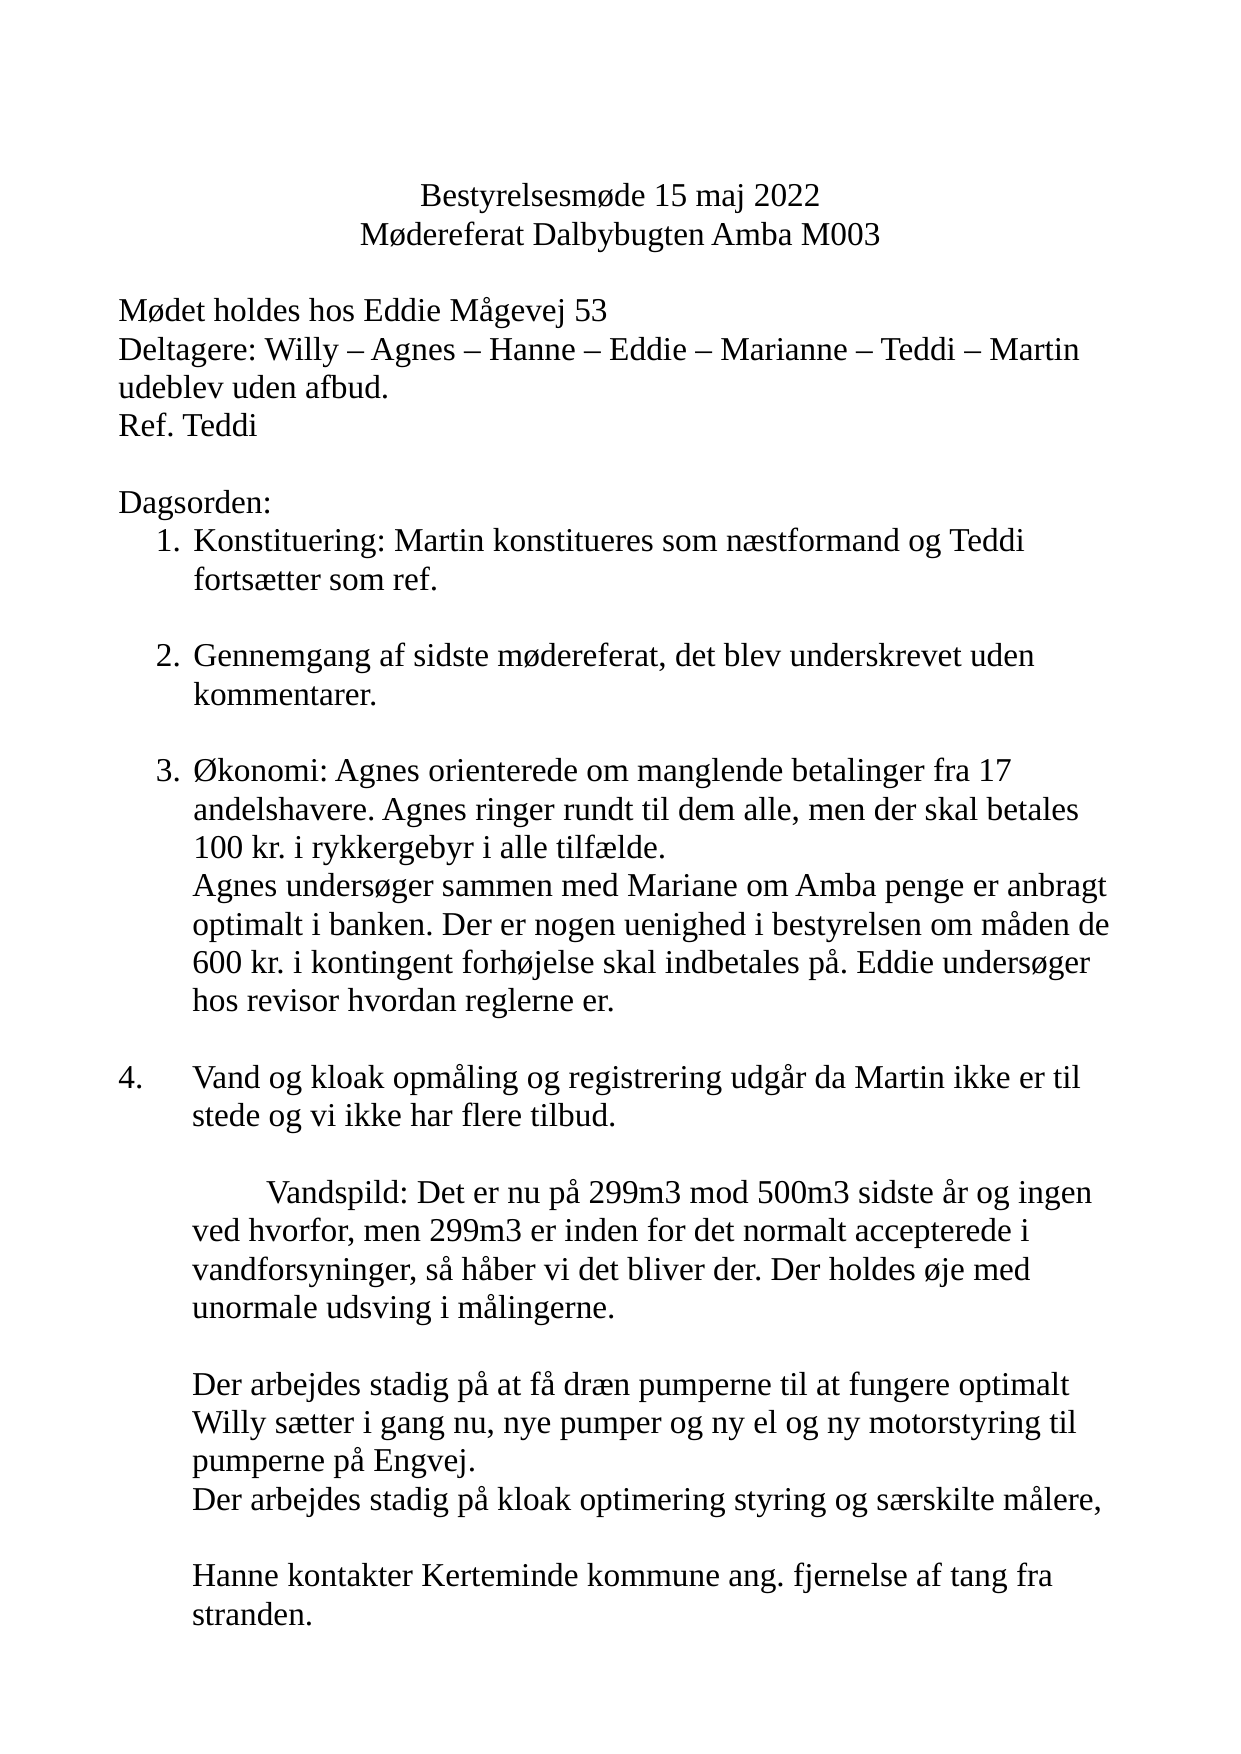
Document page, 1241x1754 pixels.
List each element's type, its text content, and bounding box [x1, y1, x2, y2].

text Ref. Teddi [118, 406, 1122, 444]
text Mødet holdes hos Eddie Mågevej 53 [118, 291, 1122, 329]
list Økonomi: Agnes orienterede om manglende betalinger fra 17 andelshavere. Agnes ringer rundt til dem alle, men der skal betales 100 kr. i rykkergebyr i alle tilfælde. [156, 751, 1122, 866]
text Der arbejdes stadig på kloak optimering styring og særskilte målere, [118, 1479, 1122, 1517]
text Dagsorden: [118, 482, 1122, 521]
text Bestyrelsesmøde 15 maj 2022 [118, 176, 1122, 214]
list Konstituering: Martin konstitueres som næstformand og Teddi fortsætter som ref. [156, 521, 1122, 597]
text 4. Vand og kloak opmåling og registrering udgår da Martin ikke er til stede og vi ikke har flere tilbud. [118, 1057, 1122, 1134]
text Mødereferat Dalbybugten Amba M003 [118, 214, 1122, 252]
text Hanne kontakter Kerteminde kommune ang. fjernelse af tang fra stranden. [192, 1556, 1122, 1632]
list Gennemgang af sidste mødereferat, det blev underskrevet uden kommentarer. [156, 636, 1122, 712]
text Der arbejdes stadig på at få dræn pumperne til at fungere optimalt [118, 1364, 1122, 1402]
text Deltagere: Willy – Agnes – Hanne – Eddie – Marianne – Teddi – Martin udeblev uden afbud. [118, 329, 1122, 406]
text Willy sætter i gang nu, nye pumper og ny el og ny motorstyring til pumperne på Engvej. [192, 1402, 1122, 1479]
text Agnes undersøger sammen med Mariane om Amba penge er anbragt optimalt i banken. Der er nogen uenighed i bestyrelsen om måden de 600 kr. i kontingent forhøjelse skal indbetales på. Eddie undersøger hos revisor hvordan reglerne er. [192, 866, 1122, 1019]
text Vandspild: Det er nu på 299m3 mod 500m3 sidste år og ingen ved hvorfor, men 299m3 er inden for det normalt accepterede i vandforsyninger, så håber vi det bliver der. Der holdes øje med unormale udsving i målingerne. [192, 1172, 1122, 1326]
